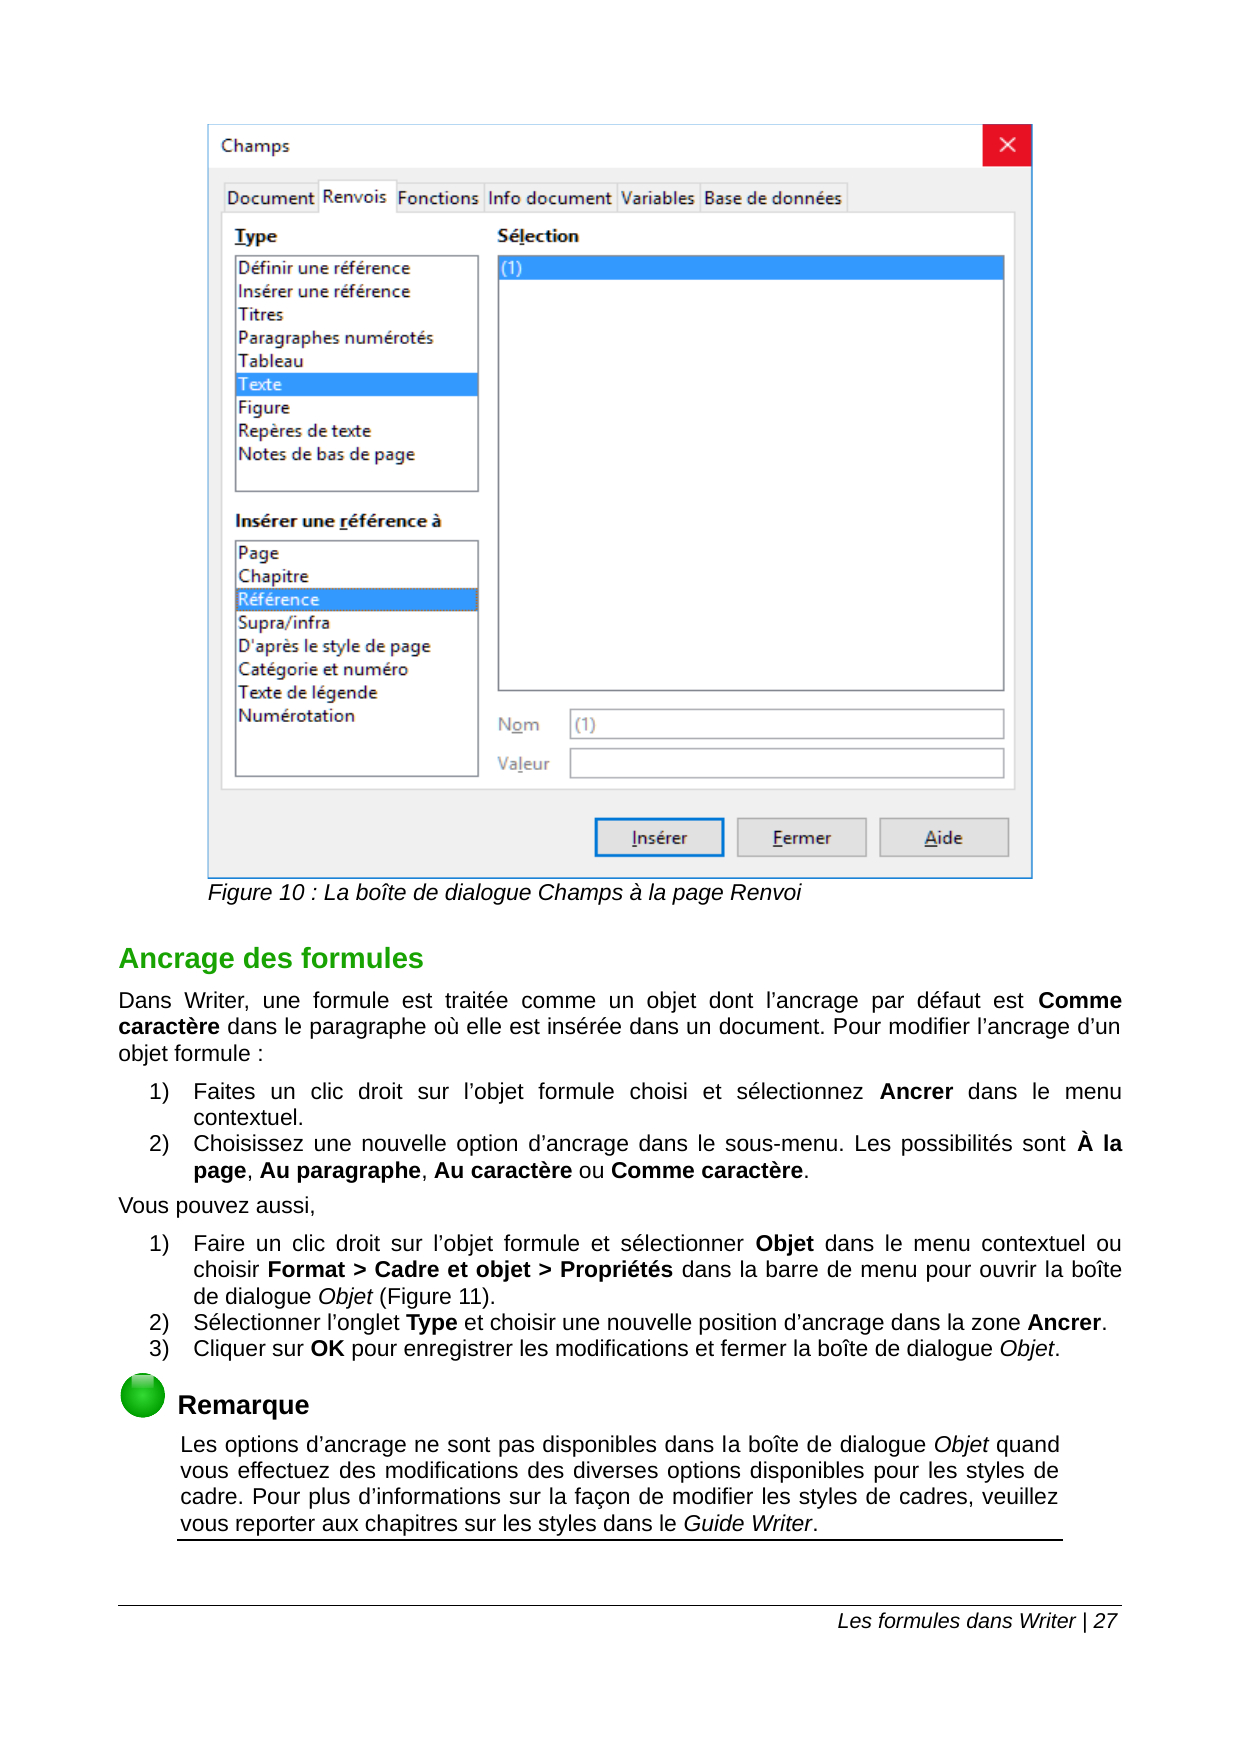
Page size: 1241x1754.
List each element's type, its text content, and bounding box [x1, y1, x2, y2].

text Les options d’ancrage ne sont pas disponibles dans la boîte de dialogue Objet quand vous effectuez des modifications des diverses options disponibles pour les styles de cadre. Pour plus d’informations sur la façon de modifier les styles de cadres, veuillez vous reporter aux chapitres sur les styles dans le Guide Writer. [177, 1427, 1063, 1539]
text Vous pouvez aussi, [118, 1192, 1122, 1218]
subtitle Ancrage des formules [118, 941, 1122, 975]
text Figure 10 : La boîte de dialogue Champs à la page Renvoi [208, 879, 1033, 905]
picture [207, 124, 1033, 879]
list Faire un clic droit sur l’objet formule et sélectionner Objet dans le menu contextuel ou choisir Format > Cadre et objet > Propriétés dans la barre de menu pour ouvrir la boîte de dialogue Objet (Figure 11). [169, 1230, 1122, 1309]
list Cliquer sur OK pour enregistrer les modifications et fermer la boîte de dialogue Objet. [169, 1335, 1122, 1362]
list Faites un clic droit sur l’objet formule choisi et sélectionnez Ancrer dans le menu contextuel. [169, 1078, 1122, 1130]
text Dans Writer, une formule est traitée comme un objet dont l’ancrage par défaut est Comme caractère dans le paragraphe où elle est insérée dans un document. Pour modifier l’ancrage d’un objet formule : [118, 987, 1122, 1066]
list Sélectionner l’onglet Type et choisir une nouvelle position d’ancrage dans la zone Ancrer. [169, 1309, 1122, 1335]
subtitle Remarque [118, 1371, 1122, 1420]
list Choisissez une nouvelle option d’ancrage dans le sous-menu. Les possibilités sont À la page, Au paragraphe, Au caractère ou Comme caractère. [169, 1130, 1122, 1183]
